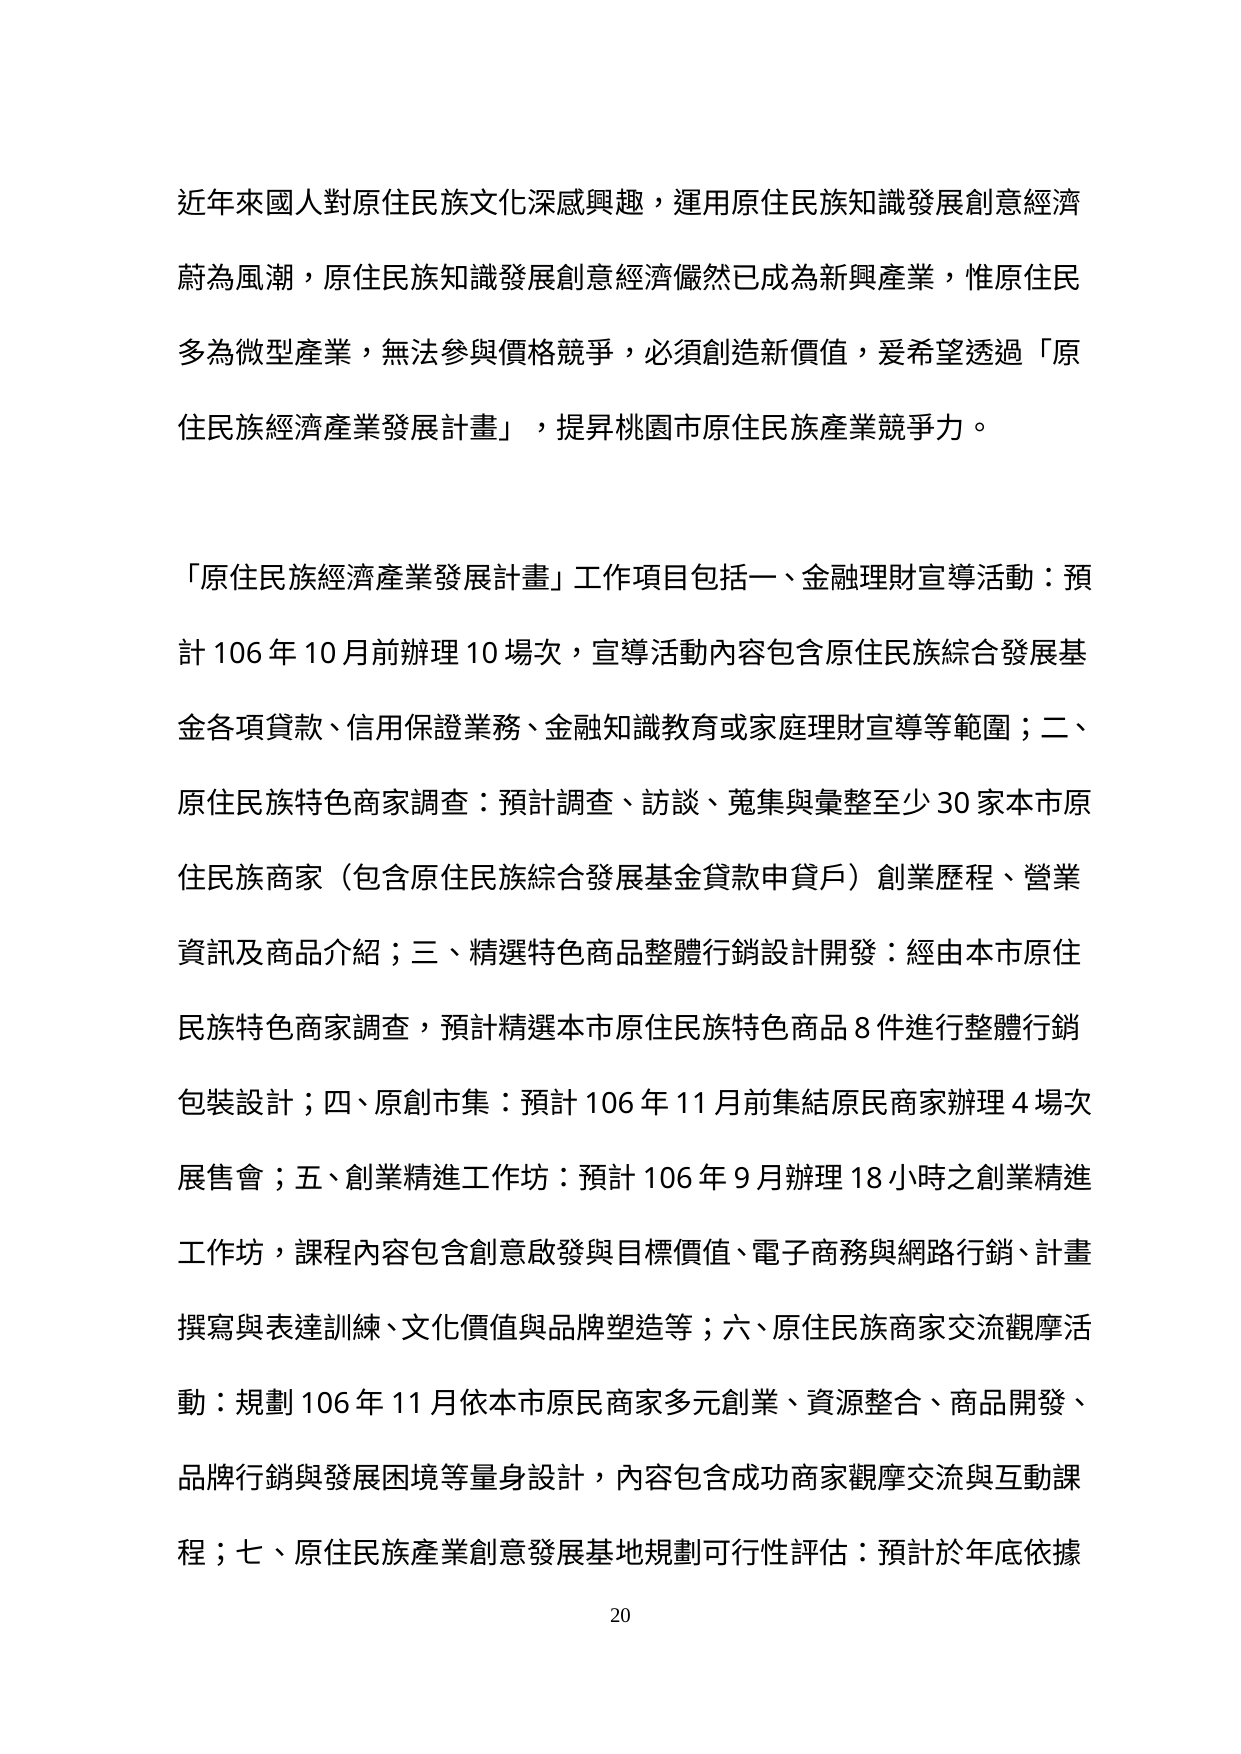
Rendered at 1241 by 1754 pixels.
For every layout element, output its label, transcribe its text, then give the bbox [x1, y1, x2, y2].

text 「原住民族經濟產業發展計畫」工作項目包括一、金融理財宣導活動：預計106年10月前辦理10場次，宣導活動內容包含原住民族綜合發展基金各項貸款、信用保證業務、金融知識教育或家庭理財宣導等範圍；二、原住民族特色商家調查：預計調查、訪談、蒐集與彙整至少30家本市原住民族商家（包含原住民族綜合發展基金貸款申貸戶）創業歷程、營業資訊及商品介紹；三、精選特色商品整體行銷設計開發：經由本市原住民族特色商家調查，預計精選本市原住民族特色商品8件進行整體行銷包裝設計；四、原創市集：預計106年11月前集結原民商家辦理4場次展售會；五、創業精進工作坊：預計106年9月辦理18小時之創業精進工作坊，課程內容包含創意啟發與目標價值、電子商務與網路行銷、計畫撰寫與表達訓練、文化價值與品牌塑造等；六、原住民族商家交流觀摩活動：規劃106年11月依本市原民商家多元創業、資源整合、商品開發、品牌行銷與發展困境等量身設計，內容包含成功商家觀摩交流與互動課程；七、原住民族產業創意發展基地規劃可行性評估：預計於年底依據本市原住民族創業者需求調查與分析，完成評估本市原創基地設立之可行性。 [177, 538, 1092, 1588]
text 近年來國人對原住民族文化深感興趣，運用原住民族知識發展創意經濟蔚為風潮，原住民族知識發展創意經濟儼然已成為新興產業，惟原住民多為微型產業，無法參與價格競爭，必須創造新價值，爰希望透過「原住民族經濟產業發展計畫」，提昇桃園市原住民族產業競爭力。 [177, 163, 1092, 463]
